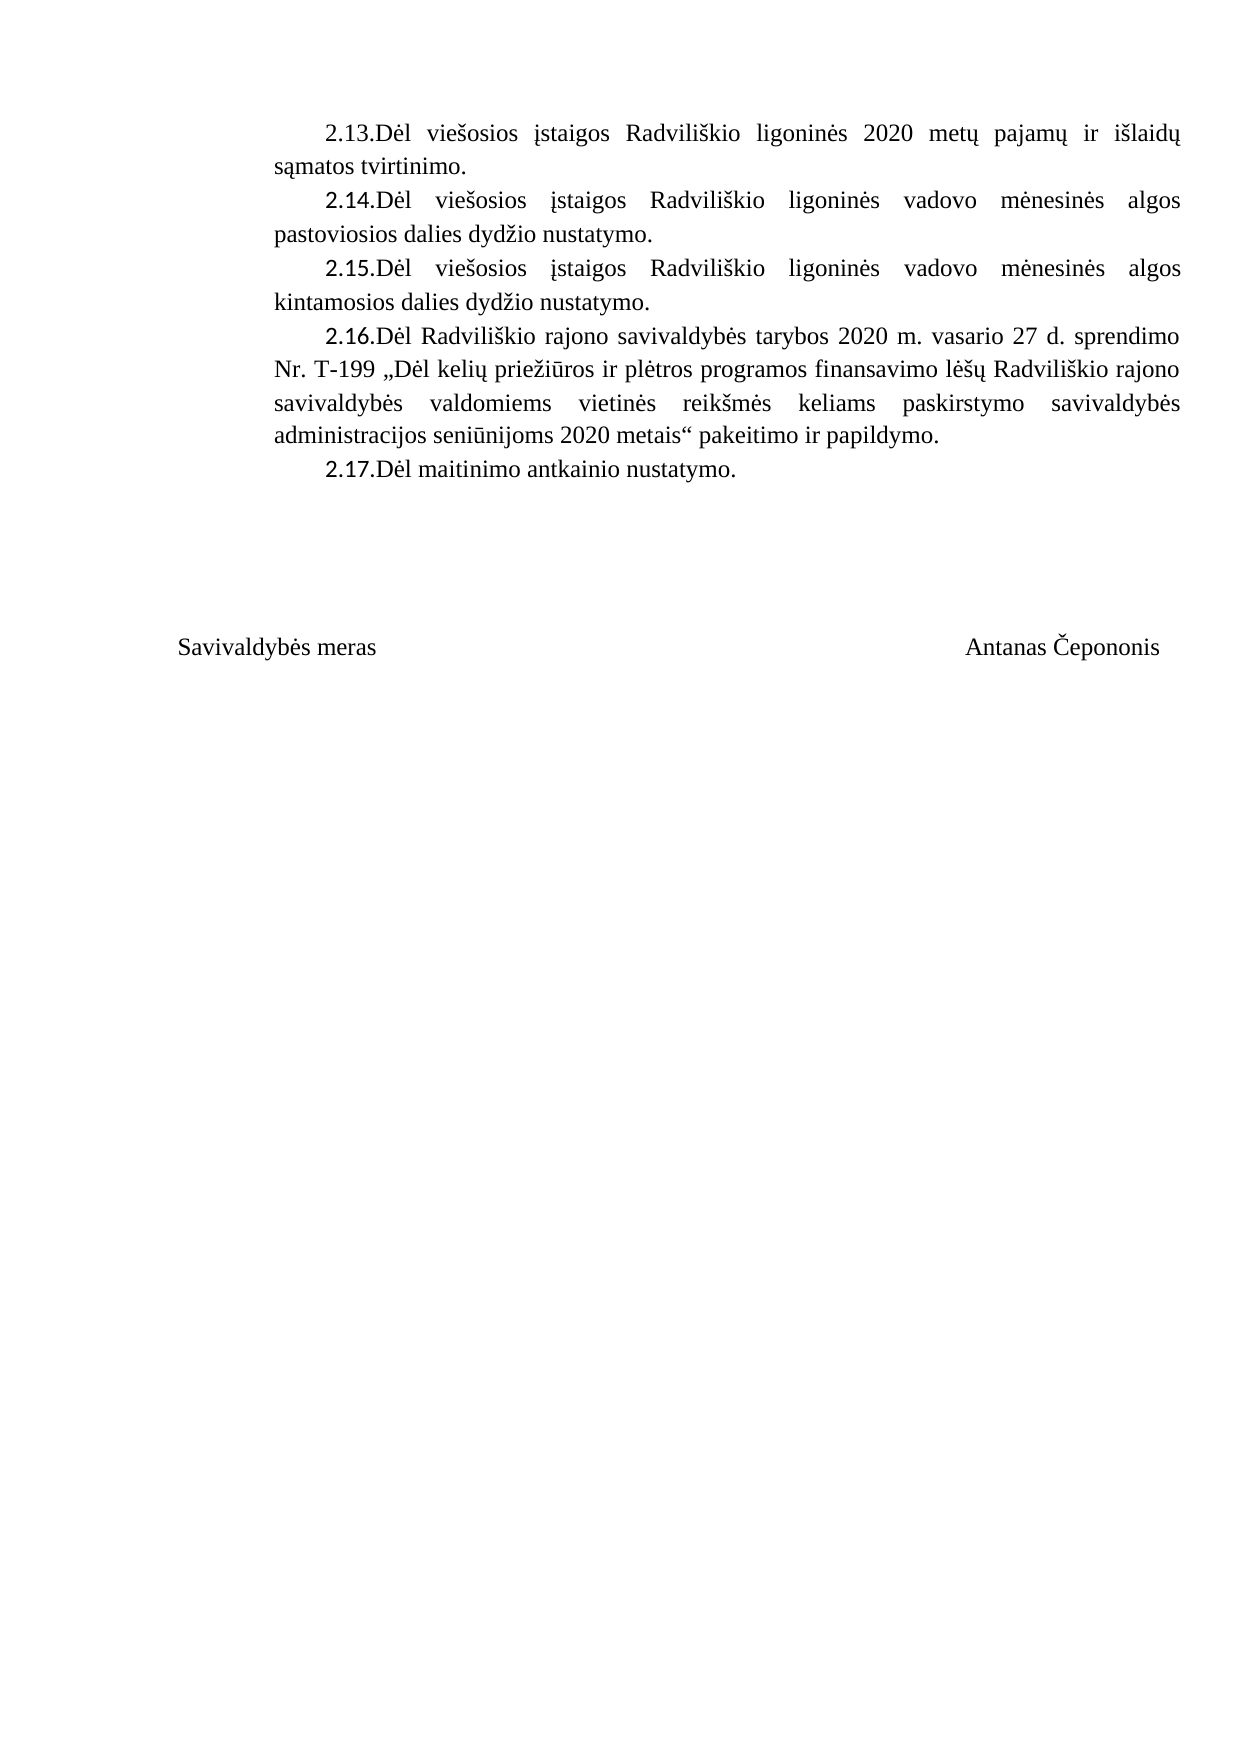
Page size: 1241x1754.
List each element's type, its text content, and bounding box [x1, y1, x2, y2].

list Dėl viešosios įstaigos Radviliškio ligoninės vadovo mėnesinės algos pastoviosios dalies dydžio nustatymo. [236, 184, 1181, 248]
list Dėl viešosios įstaigos Radviliškio ligoninės vadovo mėnesinės algos kintamosios dalies dydžio nustatymo. [236, 252, 1181, 316]
list Dėl maitinimo antkainio nustatymo. [236, 454, 1181, 484]
list Dėl viešosios įstaigos Radviliškio ligoninės 2020 metų pajamų ir išlaidų sąmatos tvirtinimo. [236, 118, 1181, 180]
list Dėl Radviliškio rajono savivaldybės tarybos 2020 m. vasario 27 d. sprendimo Nr. T-199 „Dėl kelių priežiūros ir plėtros programos finansavimo lėšų Radviliškio rajono savivaldybės valdomiems vietinės reikšmės keliams paskirstymo savivaldybės administracijos seniūnijoms 2020 metais“ pakeitimo ir papildymo. [236, 320, 1181, 449]
text Savivaldybės meras Antanas Čepononis [177, 632, 1181, 661]
